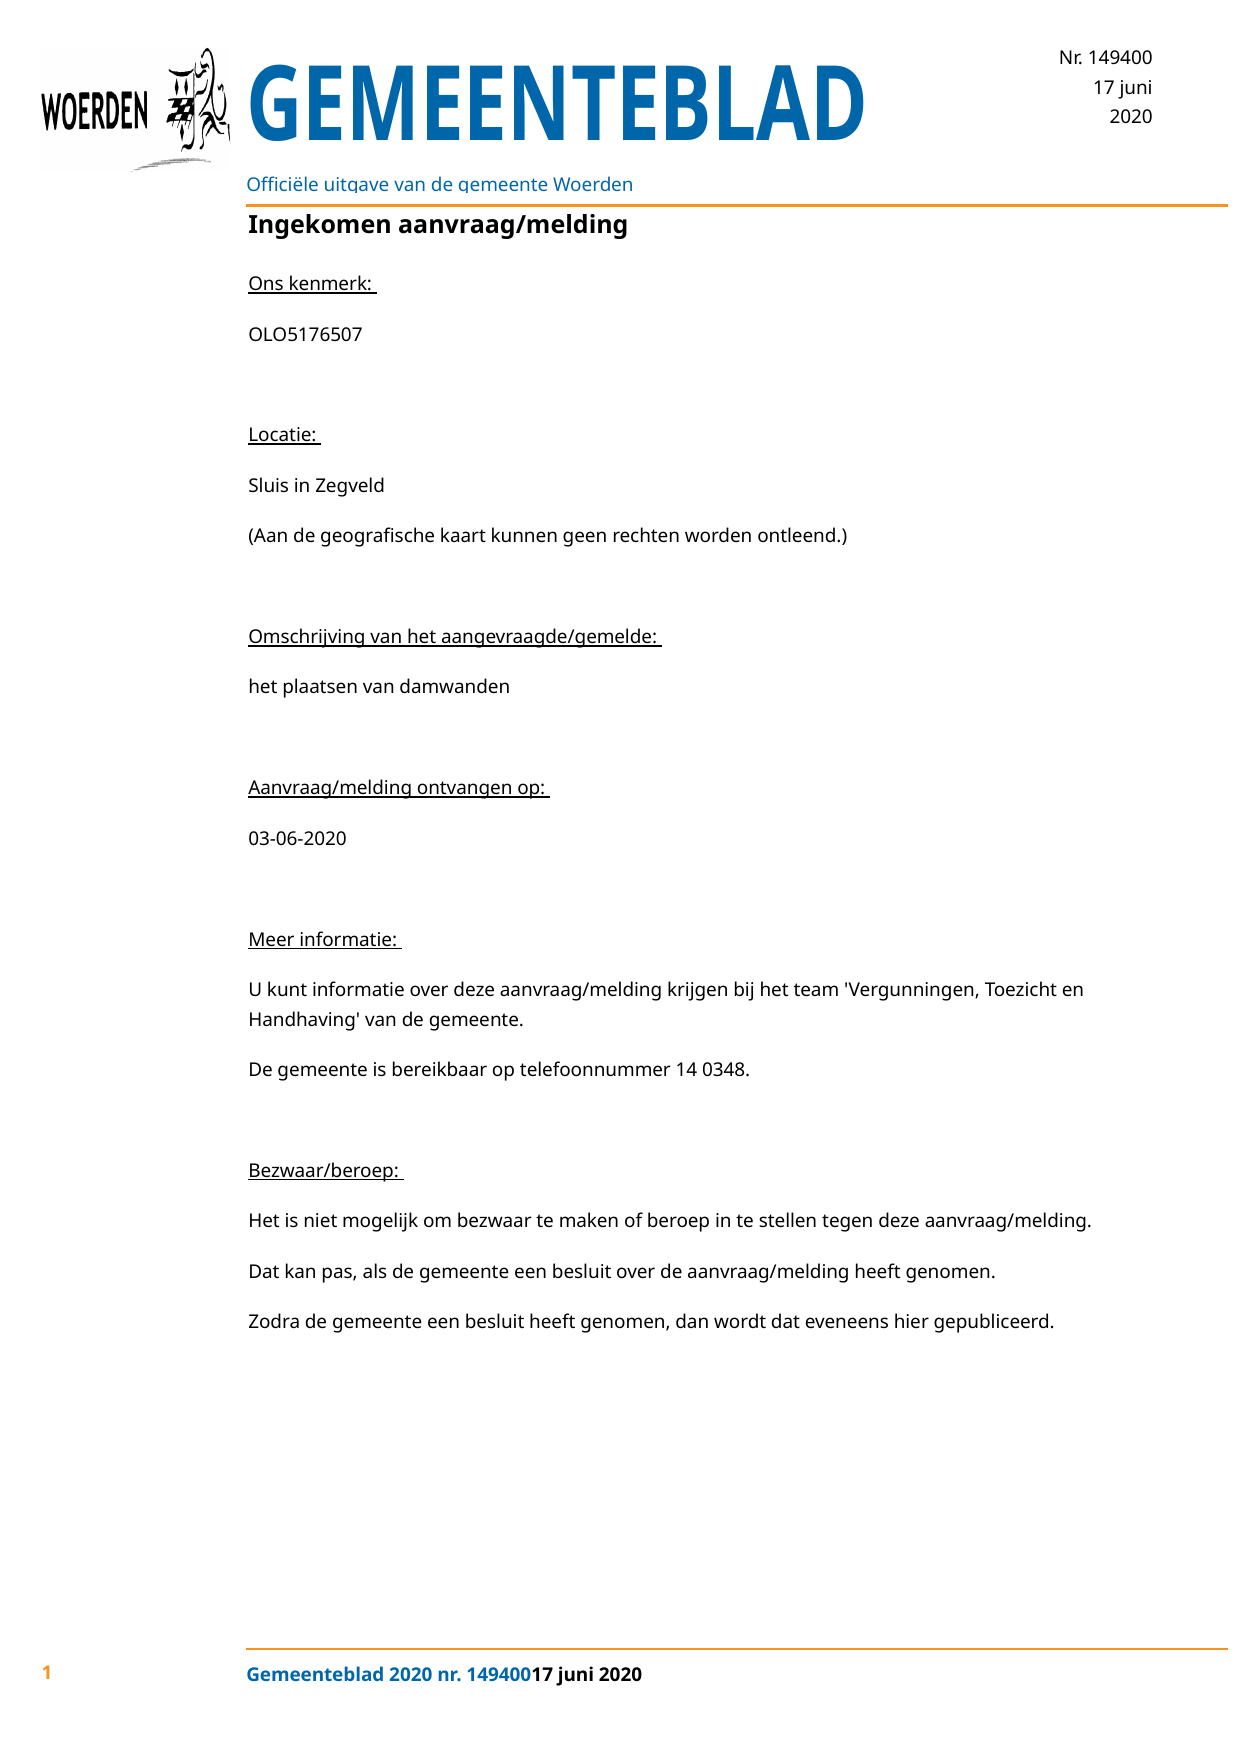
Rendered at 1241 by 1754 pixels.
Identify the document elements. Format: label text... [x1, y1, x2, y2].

text OLO5176507 [248, 321, 1152, 346]
text De gemeente is bereikbaar op telefoonnummer 14 0348. [248, 1056, 1152, 1082]
text U kunt informatie over deze aanvraag/melding krijgen bij het team 'Vergunningen, Toezicht en Handhaving' van de gemeente. [248, 976, 1152, 1031]
text Ingekomen aanvraag/melding [248, 207, 1152, 241]
text Locatie: [248, 422, 1152, 447]
text Bezwaar/beroep: [248, 1157, 1152, 1183]
picture [41, 47, 231, 172]
text Het is niet mogelijk om bezwaar te maken of beroep in te stellen tegen deze aanvraag/melding. [248, 1207, 1152, 1233]
text Sluis in Zegveld [248, 472, 1152, 498]
text Zodra de gemeente een besluit heeft genomen, dan wordt dat eveneens hier gepubliceerd. [248, 1308, 1152, 1334]
text Omschrijving van het aangevraagde/gemelde: [248, 623, 1152, 649]
text Ons kenmerk: [248, 270, 1152, 296]
text (Aan de geografische kaart kunnen geen rechten worden ontleend.) [248, 522, 1152, 548]
text Meer informatie: [248, 926, 1152, 951]
text Aanvraag/melding ontvangen op: [248, 774, 1152, 800]
text Dat kan pas, als de gemeente een besluit over de aanvraag/melding heeft genomen. [248, 1258, 1152, 1283]
text het plaatsen van damwanden [248, 674, 1152, 699]
text 03-06-2020 [248, 825, 1152, 851]
